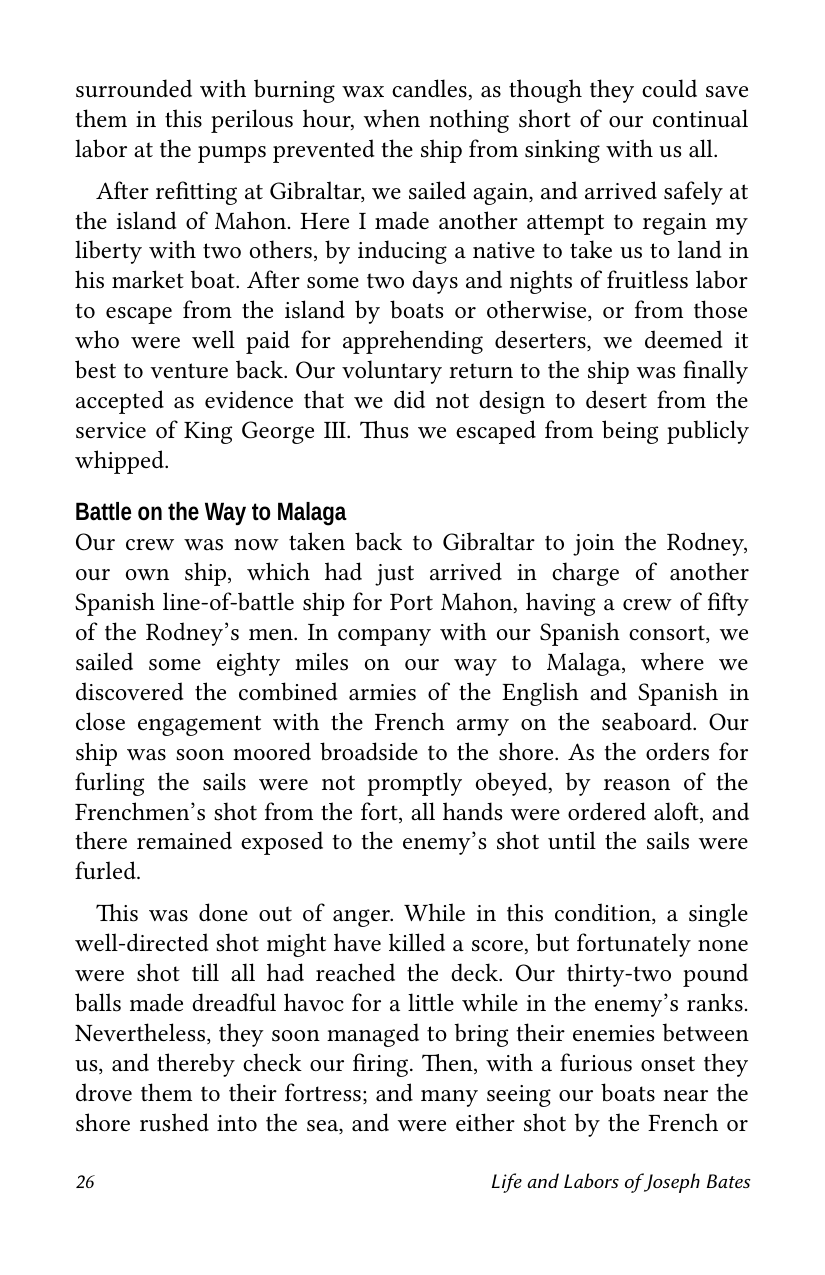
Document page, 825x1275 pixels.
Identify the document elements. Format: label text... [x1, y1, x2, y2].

text This was done out of anger. While in this condition, a single well-directed shot might have killed a score, but fortunately none were shot till all had reached the deck. Our thirty-two pound balls made dreadful havoc for a little while in the enemy’s ranks. Nevertheless, they soon managed to bring their enemies between us, and thereby check our firing. Then, with a furious onset they drove them to their fortress; and many seeing our boats near the shore rushed into the sea, and were either shot by the French or [75, 899, 750, 1137]
text Our crew was now taken back to Gibraltar to join the Rodney, our own ship, which had just arrived in charge of another Spanish line-of-battle ship for Port Mahon, having a crew of fifty of the Rodney’s men. In company with our Spanish consort, we sailed some eighty miles on our way to Malaga, where we discovered the combined armies of the English and Spanish in close engagement with the French army on the seaboard. Our ship was soon moored broadside to the shore. As the orders for furling the sails were not promptly obeyed, by reason of the Frenchmen’s shot from the fort, all hands were ordered aloft, and there remained exposed to the enemy’s shot until the sails were furled. [75, 528, 750, 886]
subtitle Battle on the Way to Malaga [75, 497, 750, 525]
text surrounded with burning wax candles, as though they could save them in this perilous hour, when nothing short of our continual labor at the pumps prevented the ship from sinking with us all. [75, 75, 750, 163]
text After refitting at Gibraltar, we sailed again, and arrived safely at the island of Mahon. Here I made another attempt to regain my liberty with two others, by inducing a native to take us to land in his market boat. After some two days and nights of fruitless labor to escape from the island by boats or otherwise, or from those who were well paid for apprehending deserters, we deemed it best to venture back. Our voluntary return to the ship was finally accepted as evidence that we did not design to desert from the service of King George III. Thus we escaped from being publicly whipped. [75, 177, 750, 474]
